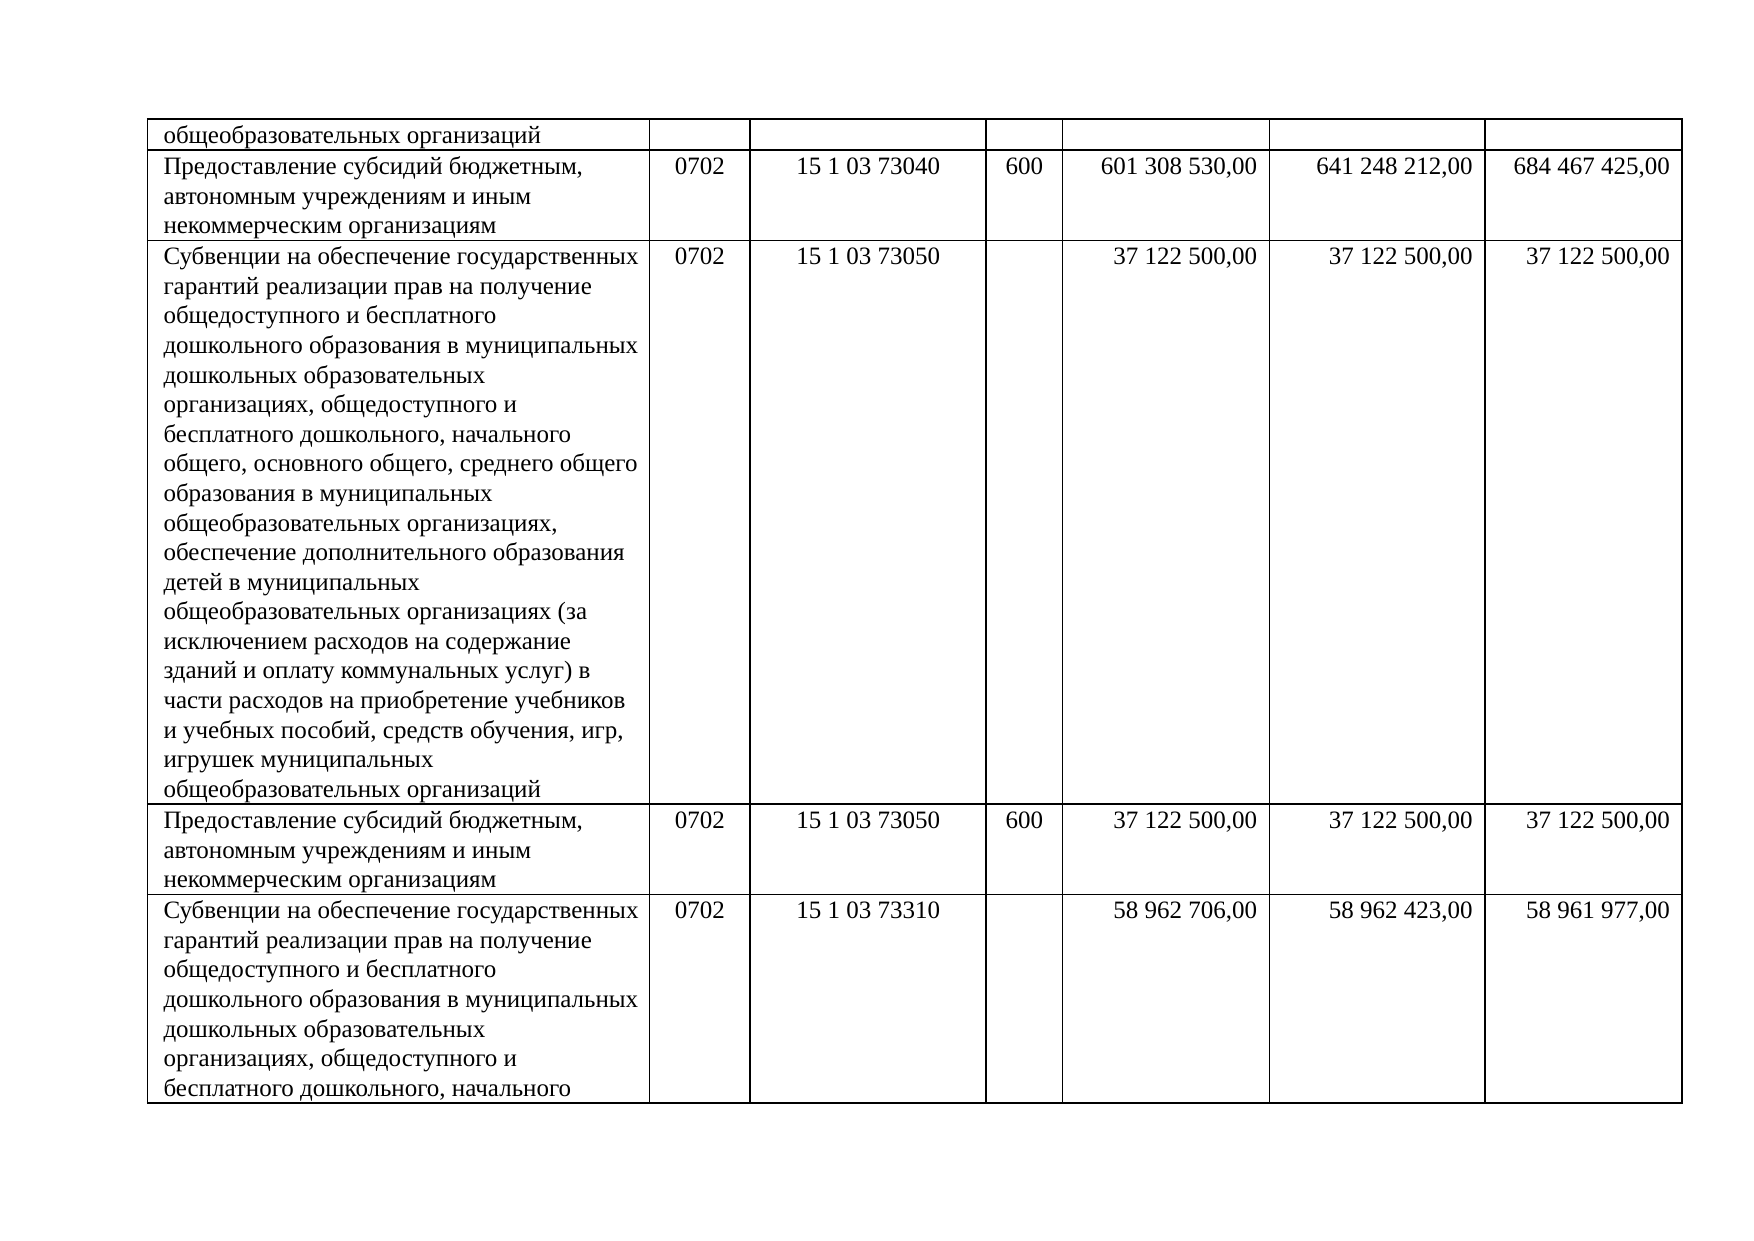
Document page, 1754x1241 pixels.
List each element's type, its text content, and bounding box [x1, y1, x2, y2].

table_cell Предоставление субсидий бюджетным, автономным учреждениям и иным некоммерческим организациям [148, 151, 649, 239]
table_cell 15 1 03 73040 [751, 151, 985, 239]
table_cell [1486, 120, 1681, 149]
table_cell 37 122 500,00 [1063, 241, 1269, 803]
table_cell 641 248 212,00 [1270, 151, 1484, 239]
table_cell 0702 [650, 151, 749, 239]
table_cell Субвенции на обеспечение государственных гарантий реализации прав на получение общедоступного и бесплатного дошкольного образования в муниципальных дошкольных образовательных организациях, общедоступного и бесплатного дошкольного, начального общего, основного общего, среднего общего образования в муниципальных общеобразовательных организациях, обеспечение дополнительного образования детей в муниципальных общеобразовательных организациях (за исключением расходов на содержание зданий и оплату коммунальных услуг) в части расходов на приобретение учебников и учебных пособий, средств обучения, игр, игрушек муниципальных общеобразовательных организаций [148, 241, 649, 803]
table_cell 15 1 03 73050 [751, 805, 985, 893]
table_cell 37 122 500,00 [1063, 805, 1269, 893]
table_cell [987, 895, 1062, 1102]
table_cell [1270, 120, 1484, 149]
table_cell общеобразовательных организаций [148, 120, 649, 149]
table_cell 58 962 423,00 [1270, 895, 1484, 1102]
table_cell 37 122 500,00 [1486, 805, 1681, 893]
table_cell 0702 [650, 241, 749, 803]
table_cell [1063, 120, 1269, 149]
table_cell 15 1 03 73310 [751, 895, 985, 1102]
table_cell 600 [987, 151, 1062, 239]
table_cell 37 122 500,00 [1270, 241, 1484, 803]
table_cell [650, 120, 749, 149]
table_cell 15 1 03 73050 [751, 241, 985, 803]
table_cell 684 467 425,00 [1486, 151, 1681, 239]
table_cell 601 308 530,00 [1063, 151, 1269, 239]
table_cell Субвенции на обеспечение государственных гарантий реализации прав на получение общедоступного и бесплатного дошкольного образования в муниципальных дошкольных образовательных организациях, общедоступного и бесплатного дошкольного, начального [148, 895, 649, 1102]
table_cell 58 962 706,00 [1063, 895, 1269, 1102]
table_cell [987, 241, 1062, 803]
table_cell 0702 [650, 895, 749, 1102]
table_cell [751, 120, 985, 149]
table_cell 600 [987, 805, 1062, 893]
table_cell [987, 120, 1062, 149]
table_cell Предоставление субсидий бюджетным, автономным учреждениям и иным некоммерческим организациям [148, 805, 649, 893]
table_cell 37 122 500,00 [1270, 805, 1484, 893]
table_cell 37 122 500,00 [1486, 241, 1681, 803]
table_cell 58 961 977,00 [1486, 895, 1681, 1102]
table_cell 0702 [650, 805, 749, 893]
